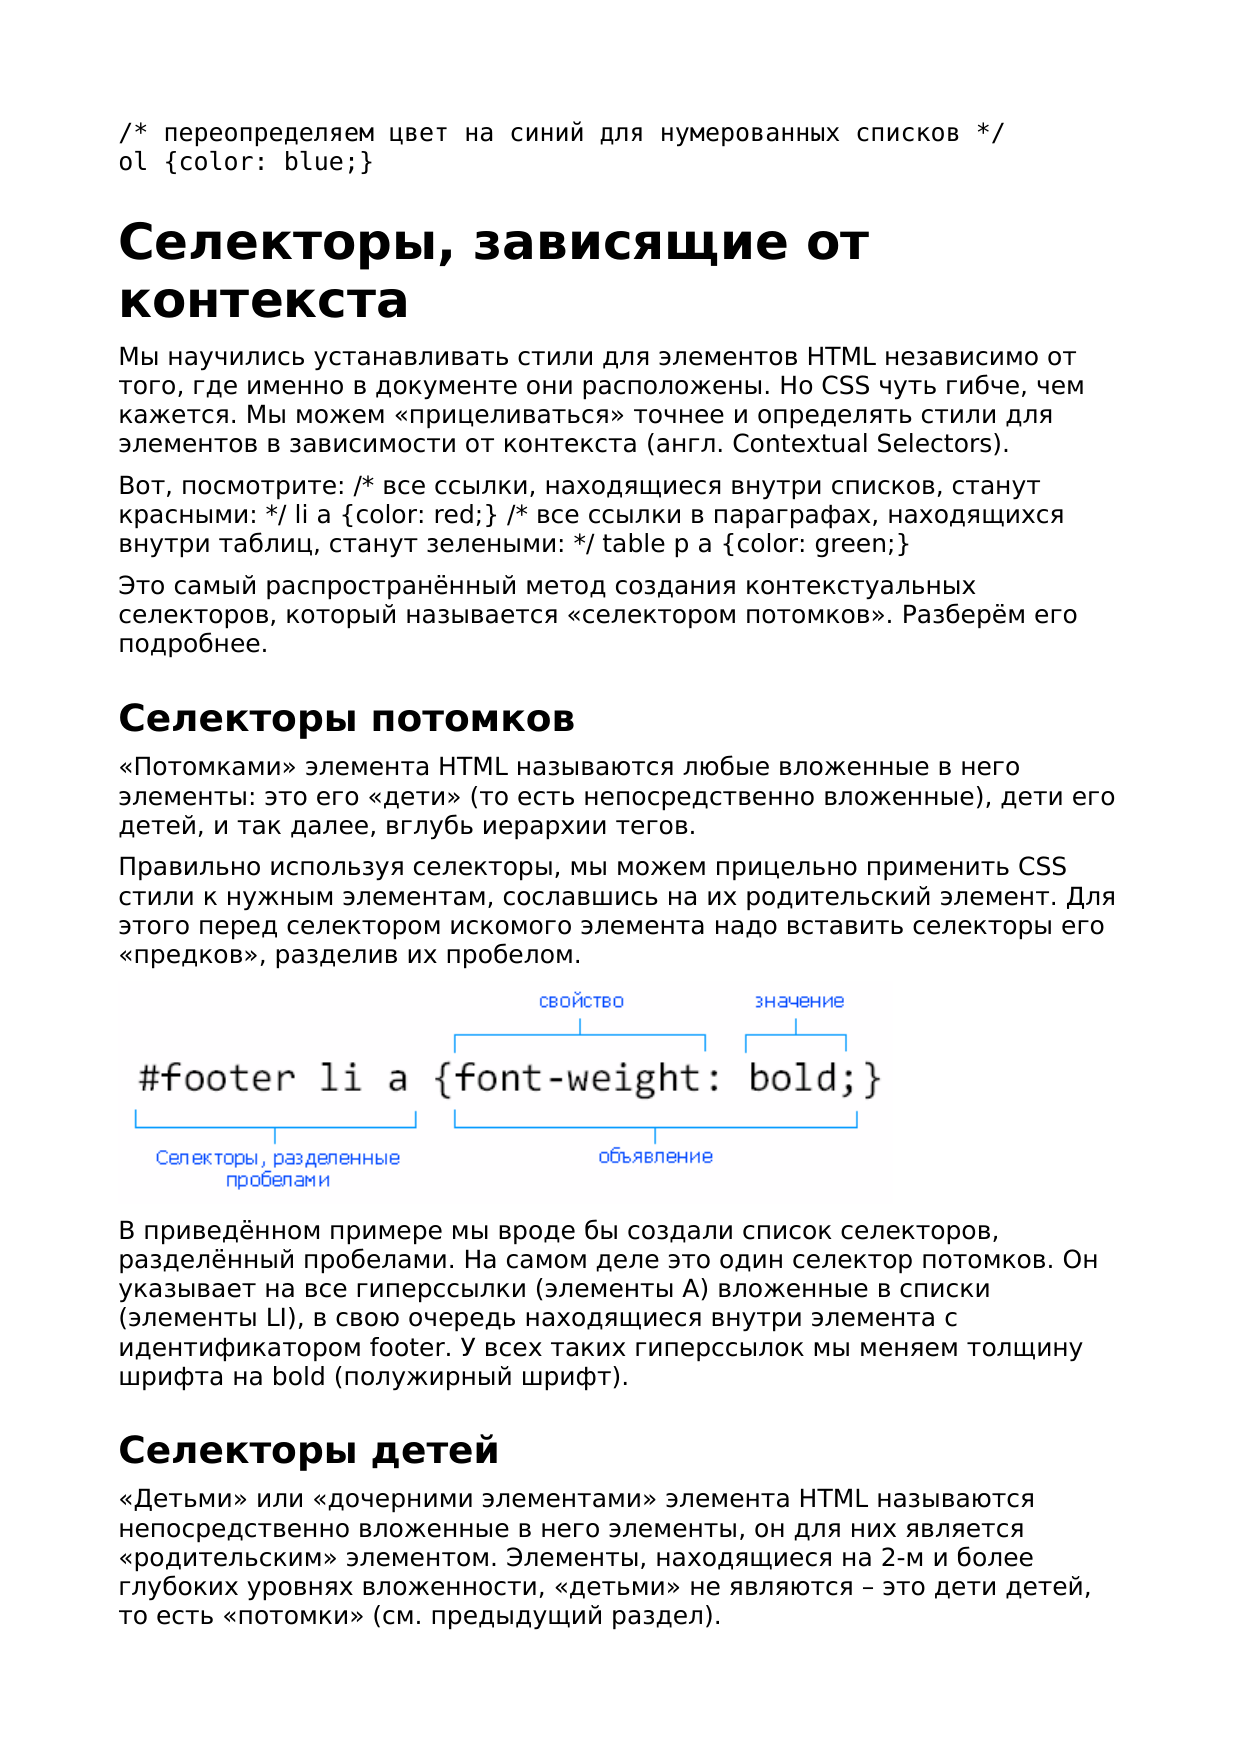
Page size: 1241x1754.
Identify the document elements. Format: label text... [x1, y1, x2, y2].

text Это самый распространённый метод создания контекстуальных селекторов, который называется «селектором потомков». Разберём его подробнее. [118, 571, 1122, 659]
subtitle Селекторы детей [118, 1428, 1122, 1472]
text Правильно используя селекторы, мы можем прицельно применить CSS стили к нужным элементам, сославшись на их родительский элемент. Для этого перед селектором искомого элемента надо вставить селекторы его «предков», разделив их пробелом. [118, 852, 1122, 969]
subtitle Селекторы, зависящие от контекста [118, 213, 1122, 330]
text /* переопределяем цвет на синий для нумерованных списков */ ol {color: blue;} [118, 118, 1122, 176]
text В приведённом примере мы вроде бы создали список селекторов, разделённый пробелами. На самом деле это один селектор потомков. Он указывает на все гиперссылки (элементы A) вложенные в списки (элементы LI), в свою очередь находящиеся внутри элемента с идентификатором footer. У всех таких гиперссылок мы меняем толщину шрифта на bold (полужирный шрифт). [118, 1216, 1122, 1391]
text «Детьми» или «дочерними элементами» элемента HTML называются непосредственно вложенные в него элементы, он для них является «родительским» элементом. Элементы, находящиеся на 2-м и более глубоких уровнях вложенности, «детьми» не являются – это дети детей, то есть «потомки» (см. предыдущий раздел). [118, 1485, 1122, 1631]
picture [118, 981, 894, 1204]
subtitle Селекторы потомков [118, 696, 1122, 740]
text Вот, посмотрите: /* все ссылки, находящиеся внутри списков, станут красными: */ li a {color: red;} /* все ссылки в параграфах, находящихся внутри таблиц, станут зелеными: */ table p a {color: green;} [118, 471, 1122, 559]
text «Потомками» элемента HTML называются любые вложенные в него элементы: это его «дети» (то есть непосредственно вложенные), дети его детей, и так далее, вглубь иерархии тегов. [118, 752, 1122, 840]
text Мы научились устанавливать стили для элементов HTML независимо от того, где именно в документе они расположены. Но CSS чуть гибче, чем кажется. Мы можем «прицеливаться» точнее и определять стили для элементов в зависимости от контекста (англ. Contextual Selectors). [118, 342, 1122, 459]
